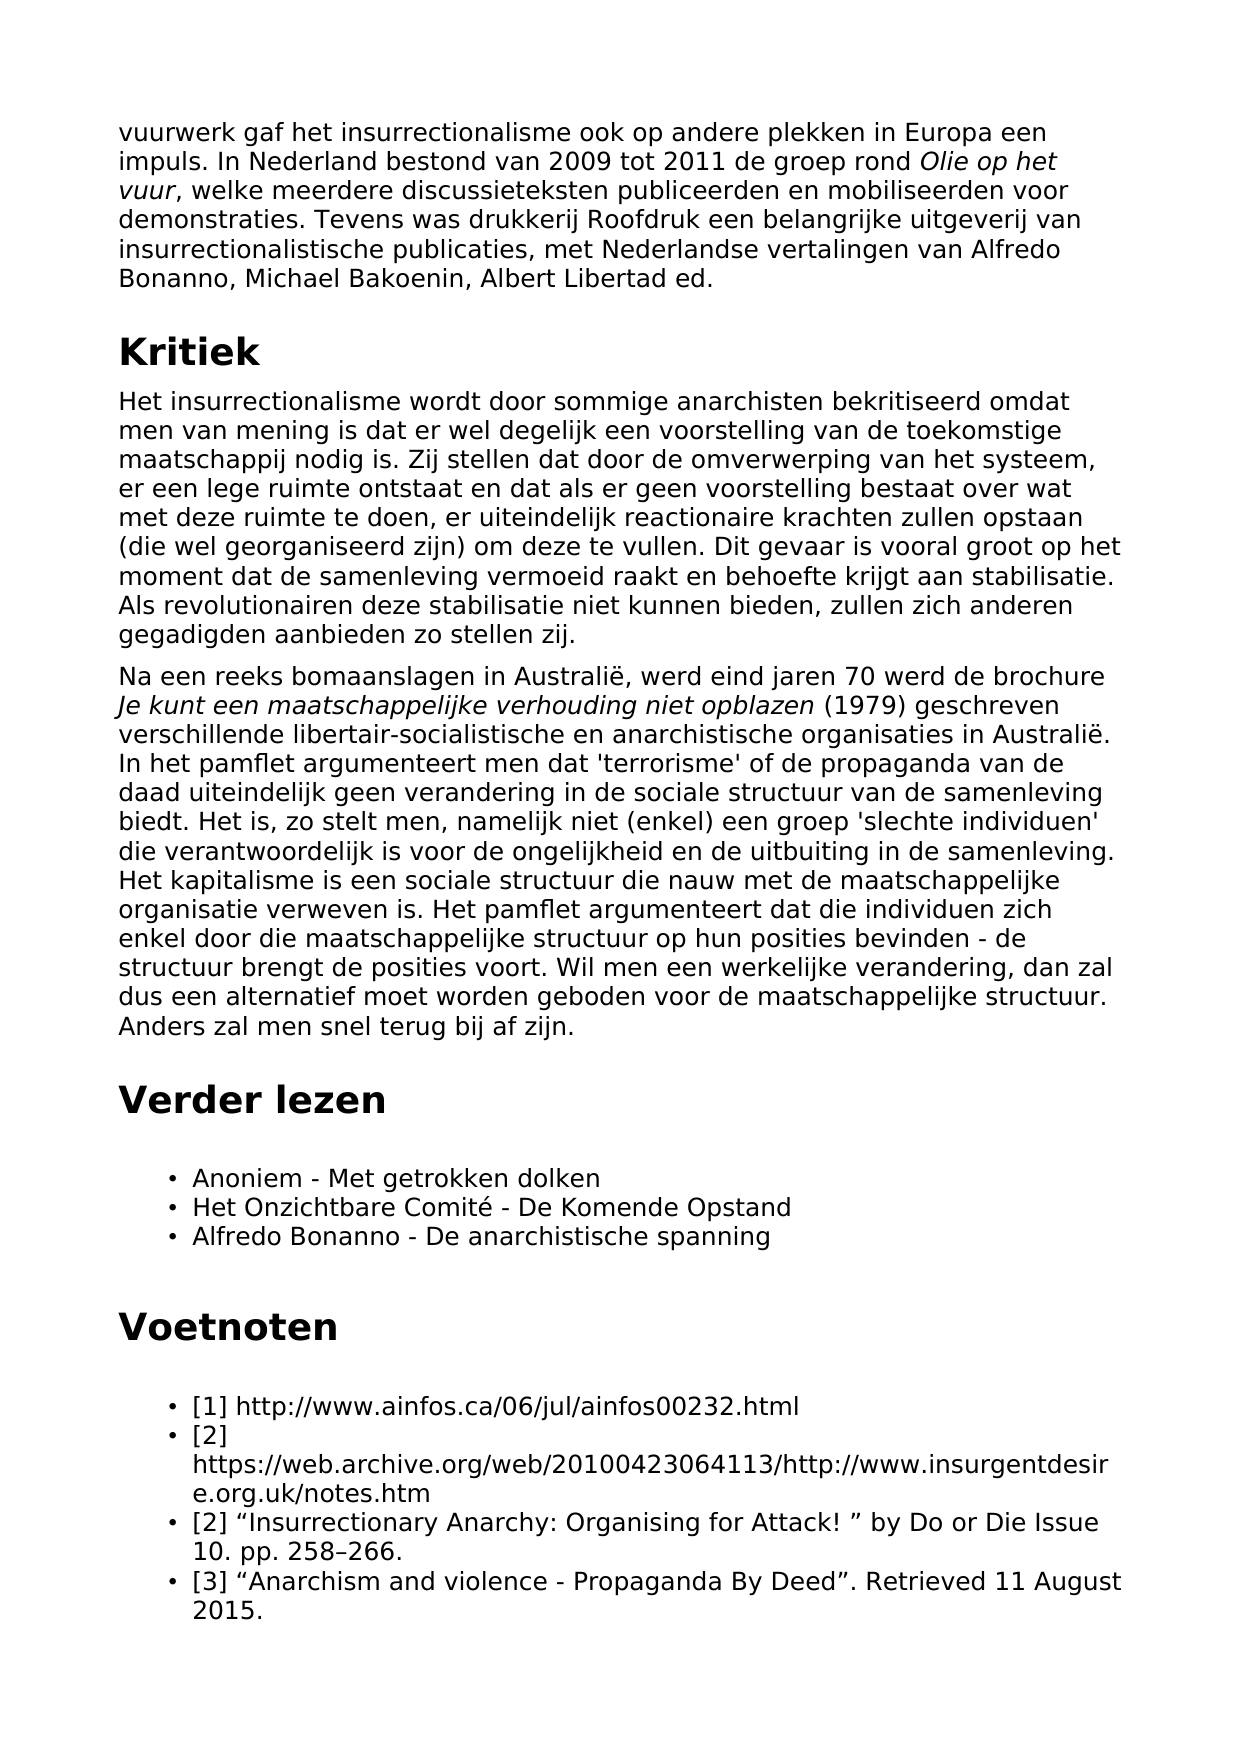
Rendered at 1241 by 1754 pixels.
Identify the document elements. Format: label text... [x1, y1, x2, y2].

list Alfredo Bonanno - De anarchistische spanning [177, 1222, 1122, 1252]
list [2] “Insurrectionary Anarchy: Organising for Attack! ” by Do or Die Issue 10. pp. 258–266. [177, 1508, 1122, 1567]
list [3] “Anarchism and violence - Propaganda By Deed”. Retrieved 11 August 2015. [177, 1567, 1122, 1625]
subtitle Voetnoten [118, 1306, 1122, 1350]
list [2] https://web.archive.org/web/20100423064113/http://www.insurgentdesire.org.uk/notes.htm [177, 1421, 1122, 1508]
list Anoniem - Met getrokken dolken [177, 1164, 1122, 1193]
list [1] http://www.ainfos.ca/06/jul/ainfos00232.html [177, 1392, 1122, 1421]
text Na een reeks bomaanslagen in Australië, werd eind jaren 70 werd de brochure Je kunt een maatschappelijke verhouding niet opblazen (1979) geschreven verschillende libertair-socialistische en anarchistische organisaties in Australië. In het pamflet argumenteert men dat 'terrorisme' of de propaganda van de daad uiteindelijk geen verandering in de sociale structuur van de samenleving biedt. Het is, zo stelt men, namelijk niet (enkel) een groep 'slechte individuen' die verantwoordelijk is voor de ongelijkheid en de uitbuiting in de samenleving. Het kapitalisme is een sociale structuur die nauw met de maatschappelijke organisatie verweven is. Het pamflet argumenteert dat die individuen zich enkel door die maatschappelijke structuur op hun posities bevinden - de structuur brengt de posities voort. Wil men een werkelijke verandering, dan zal dus een alternatief moet worden geboden voor de maatschappelijke structuur. Anders zal men snel terug bij af zijn. [118, 662, 1122, 1041]
subtitle Verder lezen [118, 1078, 1122, 1122]
list Het Onzichtbare Comité - De Komende Opstand [177, 1193, 1122, 1222]
text vuurwerk gaf het insurrectionalisme ook op andere plekken in Europa een impuls. In Nederland bestond van 2009 tot 2011 de groep rond Olie op het vuur, welke meerdere discussieteksten publiceerden en mobiliseerden voor demonstraties. Tevens was drukkerij Roofdruk een belangrijke uitgeverij van insurrectionalistische publicaties, met Nederlandse vertalingen van Alfredo Bonanno, Michael Bakoenin, Albert Libertad ed. [118, 118, 1122, 293]
text Het insurrectionalisme wordt door sommige anarchisten bekritiseerd omdat men van mening is dat er wel degelijk een voorstelling van de toekomstige maatschappij nodig is. Zij stellen dat door de omverwerping van het systeem, er een lege ruimte ontstaat en dat als er geen voorstelling bestaat over wat met deze ruimte te doen, er uiteindelijk reactionaire krachten zullen opstaan (die wel georganiseerd zijn) om deze te vullen. Dit gevaar is vooral groot op het moment dat de samenleving vermoeid raakt en behoefte krijgt aan stabilisatie. Als revolutionairen deze stabilisatie niet kunnen bieden, zullen zich anderen gegadigden aanbieden zo stellen zij. [118, 387, 1122, 649]
subtitle Kritiek [118, 331, 1122, 374]
